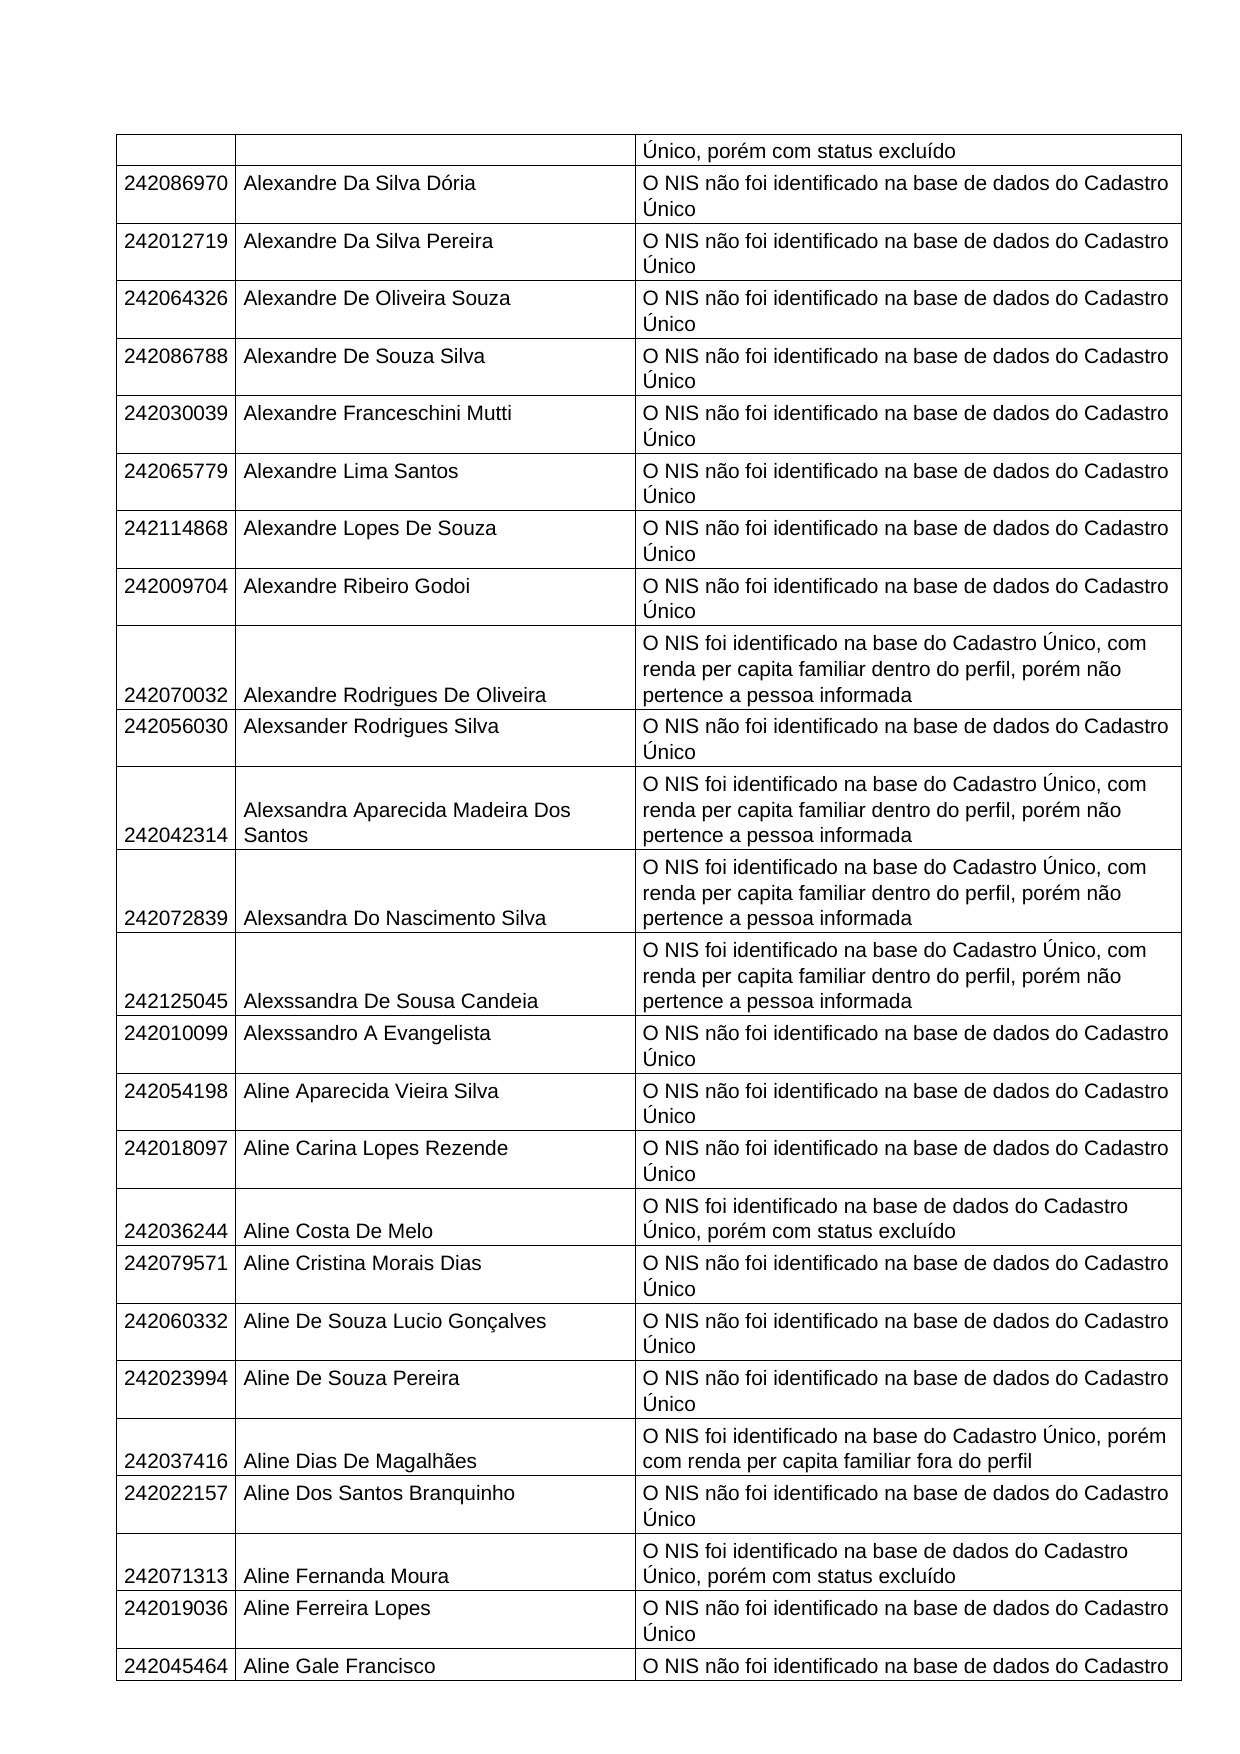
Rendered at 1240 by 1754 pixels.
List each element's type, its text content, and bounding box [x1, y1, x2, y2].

table_cell O NIS não foi identificado na base de dados do Cadastro Único [636, 339, 1181, 395]
table_cell O NIS não foi identificado na base de dados do Cadastro Único [636, 1131, 1181, 1188]
table_cell O NIS não foi identificado na base de dados do Cadastro Único [636, 569, 1181, 625]
table_cell Aline Ferreira Lopes [236, 1591, 635, 1648]
table_cell 242064326 [117, 281, 235, 338]
table_cell O NIS não foi identificado na base de dados do Cadastro Único [636, 1591, 1181, 1648]
table_cell O NIS não foi identificado na base de dados do Cadastro Único [636, 1304, 1181, 1360]
table_cell Aline Costa De Melo [236, 1189, 635, 1245]
table_cell Aline Fernanda Moura [236, 1534, 635, 1590]
table_cell 242012719 [117, 224, 235, 280]
table_cell 242054198 [117, 1074, 235, 1130]
table_cell 242009704 [117, 569, 235, 625]
table_cell 242010099 [117, 1016, 235, 1073]
table_cell Alexandre Ribeiro Godoi [236, 569, 635, 625]
table_cell O NIS não foi identificado na base de dados do Cadastro Único [636, 166, 1181, 223]
table_cell 242071313 [117, 1534, 235, 1590]
table_cell 242022157 [117, 1476, 235, 1533]
table_cell 242065779 [117, 454, 235, 510]
table_cell [117, 135, 235, 165]
table_cell O NIS foi identificado na base de dados do Cadastro Único, porém com status excluído [636, 1534, 1181, 1590]
table_cell 242086788 [117, 339, 235, 395]
table_cell O NIS não foi identificado na base de dados do Cadastro Único [636, 281, 1181, 338]
table_cell 242018097 [117, 1131, 235, 1188]
table_cell O NIS não foi identificado na base de dados do Cadastro Único [636, 1074, 1181, 1130]
table_cell 242037416 [117, 1419, 235, 1475]
table_cell [236, 135, 635, 165]
table_cell 242114868 [117, 511, 235, 568]
table_cell Alexssandro A Evangelista [236, 1016, 635, 1073]
table_cell Alexandre Rodrigues De Oliveira [236, 626, 635, 708]
table_cell Alexandre De Oliveira Souza [236, 281, 635, 338]
table_cell 242042314 [117, 767, 235, 849]
table_cell Alexsandra Do Nascimento Silva [236, 850, 635, 932]
table_cell 242070032 [117, 626, 235, 708]
table_cell Aline Dias De Magalhães [236, 1419, 635, 1475]
table_cell Alexsander Rodrigues Silva [236, 710, 635, 766]
table_cell O NIS não foi identificado na base de dados do Cadastro Único [636, 1476, 1181, 1533]
table_cell 242125045 [117, 933, 235, 1015]
table_cell Aline De Souza Lucio Gonçalves [236, 1304, 635, 1360]
table_cell Alexsandra Aparecida Madeira Dos Santos [236, 767, 635, 849]
table_cell Alexandre Franceschini Mutti [236, 396, 635, 453]
table_cell Alexandre De Souza Silva [236, 339, 635, 395]
table_cell O NIS foi identificado na base do Cadastro Único, porém com renda per capita familiar fora do perfil [636, 1419, 1181, 1475]
table_cell Alexandre Da Silva Pereira [236, 224, 635, 280]
table_cell Aline Aparecida Vieira Silva [236, 1074, 635, 1130]
table_cell Alexandre Lopes De Souza [236, 511, 635, 568]
table_cell O NIS não foi identificado na base de dados do Cadastro Único [636, 710, 1181, 766]
table_cell O NIS não foi identificado na base de dados do Cadastro Único [636, 454, 1181, 510]
table_cell 242086970 [117, 166, 235, 223]
table_cell Aline Cristina Morais Dias [236, 1246, 635, 1303]
table_cell Aline Dos Santos Branquinho [236, 1476, 635, 1533]
table_cell Alexandre Da Silva Dória [236, 166, 635, 223]
table_cell 242023994 [117, 1361, 235, 1418]
table_cell 242019036 [117, 1591, 235, 1648]
table_cell 242060332 [117, 1304, 235, 1360]
table_cell O NIS foi identificado na base do Cadastro Único, com renda per capita familiar dentro do perfil, porém não pertence a pessoa informada [636, 933, 1181, 1015]
table_cell Aline Gale Francisco [236, 1649, 635, 1680]
table_cell O NIS foi identificado na base de dados do Cadastro Único, porém com status excluído [636, 1189, 1181, 1245]
table_cell Alexandre Lima Santos [236, 454, 635, 510]
table_cell Aline De Souza Pereira [236, 1361, 635, 1418]
table_cell O NIS não foi identificado na base de dados do Cadastro Único [636, 1016, 1181, 1073]
table_cell 242079571 [117, 1246, 235, 1303]
table_cell Alexssandra De Sousa Candeia [236, 933, 635, 1015]
table_cell 242030039 [117, 396, 235, 453]
table_cell Único, porém com status excluído [636, 135, 1181, 165]
table_cell O NIS não foi identificado na base de dados do Cadastro Único [636, 396, 1181, 453]
table_cell 242056030 [117, 710, 235, 766]
table_cell O NIS foi identificado na base do Cadastro Único, com renda per capita familiar dentro do perfil, porém não pertence a pessoa informada [636, 767, 1181, 849]
table_cell O NIS foi identificado na base do Cadastro Único, com renda per capita familiar dentro do perfil, porém não pertence a pessoa informada [636, 850, 1181, 932]
table_cell O NIS não foi identificado na base de dados do Cadastro Único [636, 1361, 1181, 1418]
table_cell O NIS foi identificado na base do Cadastro Único, com renda per capita familiar dentro do perfil, porém não pertence a pessoa informada [636, 626, 1181, 708]
table_cell 242036244 [117, 1189, 235, 1245]
table_cell O NIS não foi identificado na base de dados do Cadastro [636, 1649, 1181, 1680]
table_cell O NIS não foi identificado na base de dados do Cadastro Único [636, 1246, 1181, 1303]
table_cell 242045464 [117, 1649, 235, 1680]
table_cell Aline Carina Lopes Rezende [236, 1131, 635, 1188]
table_cell 242072839 [117, 850, 235, 932]
table_cell O NIS não foi identificado na base de dados do Cadastro Único [636, 511, 1181, 568]
table_cell O NIS não foi identificado na base de dados do Cadastro Único [636, 224, 1181, 280]
